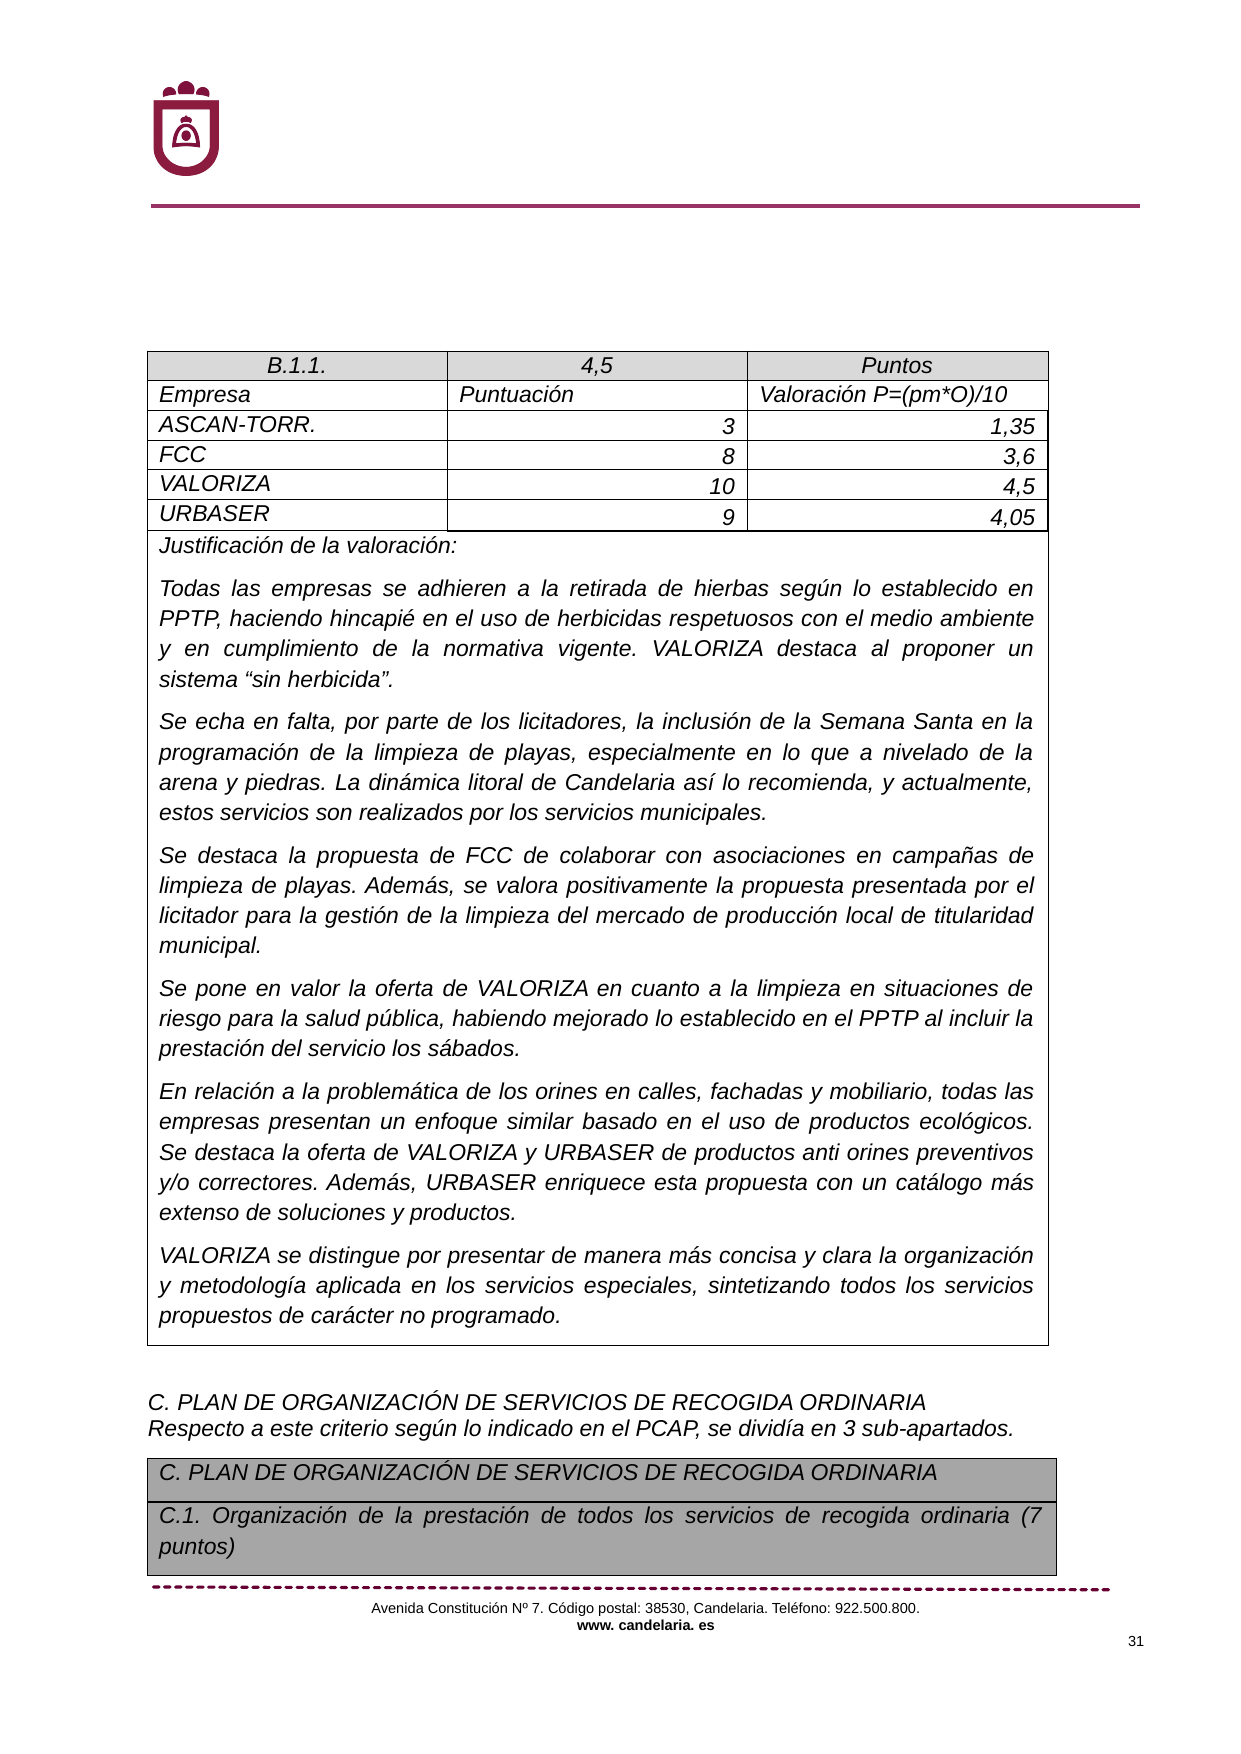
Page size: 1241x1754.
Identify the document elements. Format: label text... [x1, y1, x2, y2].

table_cell Valoración P=(pm*O)/10 [748, 381, 1048, 410]
table_header Puntos [748, 352, 1048, 380]
text Respecto a este criterio según lo indicado en el PCAP, se dividía en 3 sub-apartados. [148, 1415, 1144, 1441]
table_cell 4,5 [748, 470, 1047, 499]
table_cell 3,6 [748, 441, 1047, 469]
table_cell 1,35 [748, 411, 1047, 439]
table_cell URBASER [148, 500, 447, 530]
table_cell 10 [448, 470, 747, 499]
table_cell FCC [148, 441, 447, 469]
table_cell 4,05 [748, 500, 1047, 530]
table_cell Justificación de la valoración: Todas las empresas se adhieren a la retirada de hierbas según lo establecido en PPTP, haciendo hincapié en el uso de herbicidas respetuosos con el medio ambiente y en cumplimiento de la normativa vigente. VALORIZA destaca al proponer un sistema “sin herbicida”. Se echa en falta, por parte de los licitadores, la inclusión de la Semana Santa en la programación de la limpieza de playas, especialmente en lo que a nivelado de la arena y piedras. La dinámica litoral de Candelaria así lo recomienda, y actualmente, estos servicios son realizados por los servicios municipales. Se destaca la propuesta de FCC de colaborar con asociaciones en campañas de limpieza de playas. Además, se valora positivamente la propuesta presentada por el licitador para la gestión de la limpieza del mercado de producción local de titularidad municipal. Se pone en valor la oferta de VALORIZA en cuanto a la limpieza en situaciones de riesgo para la salud pública, habiendo mejorado lo establecido en el PPTP al incluir la prestación del servicio los sábados. En relación a la problemática de los orines en calles, fachadas y mobiliario, todas las empresas presentan un enfoque similar basado en el uso de productos ecológicos. Se destaca la oferta de VALORIZA y URBASER de productos anti orines preventivos y/o correctores. Además, URBASER enriquece esta propuesta con un catálogo más extenso de soluciones y productos. VALORIZA se distingue por presentar de manera más concisa y clara la organización y metodología aplicada en los servicios especiales, sintetizando todos los servicios propuestos de carácter no programado. [148, 531, 1048, 1345]
table_cell 9 [448, 500, 747, 530]
table_cell ASCAN-TORR. [148, 411, 447, 439]
table_cell VALORIZA [148, 470, 447, 499]
table_header B.1.1. [148, 352, 447, 380]
table_cell Empresa [148, 381, 447, 410]
table_cell Puntuación [448, 381, 747, 410]
subtitle C. PLAN DE ORGANIZACIÓN DE SERVICIOS DE RECOGIDA ORDINARIA [148, 1388, 1144, 1415]
table_cell 8 [448, 441, 747, 469]
table_cell 3 [448, 411, 747, 439]
table_header C. PLAN DE ORGANIZACIÓN DE SERVICIOS DE RECOGIDA ORDINARIA [148, 1459, 1056, 1501]
table_header 4,5 [448, 352, 747, 380]
table_cell C.1. Organización de la prestación de todos los servicios de recogida ordinaria (7 puntos) [148, 1503, 1056, 1575]
